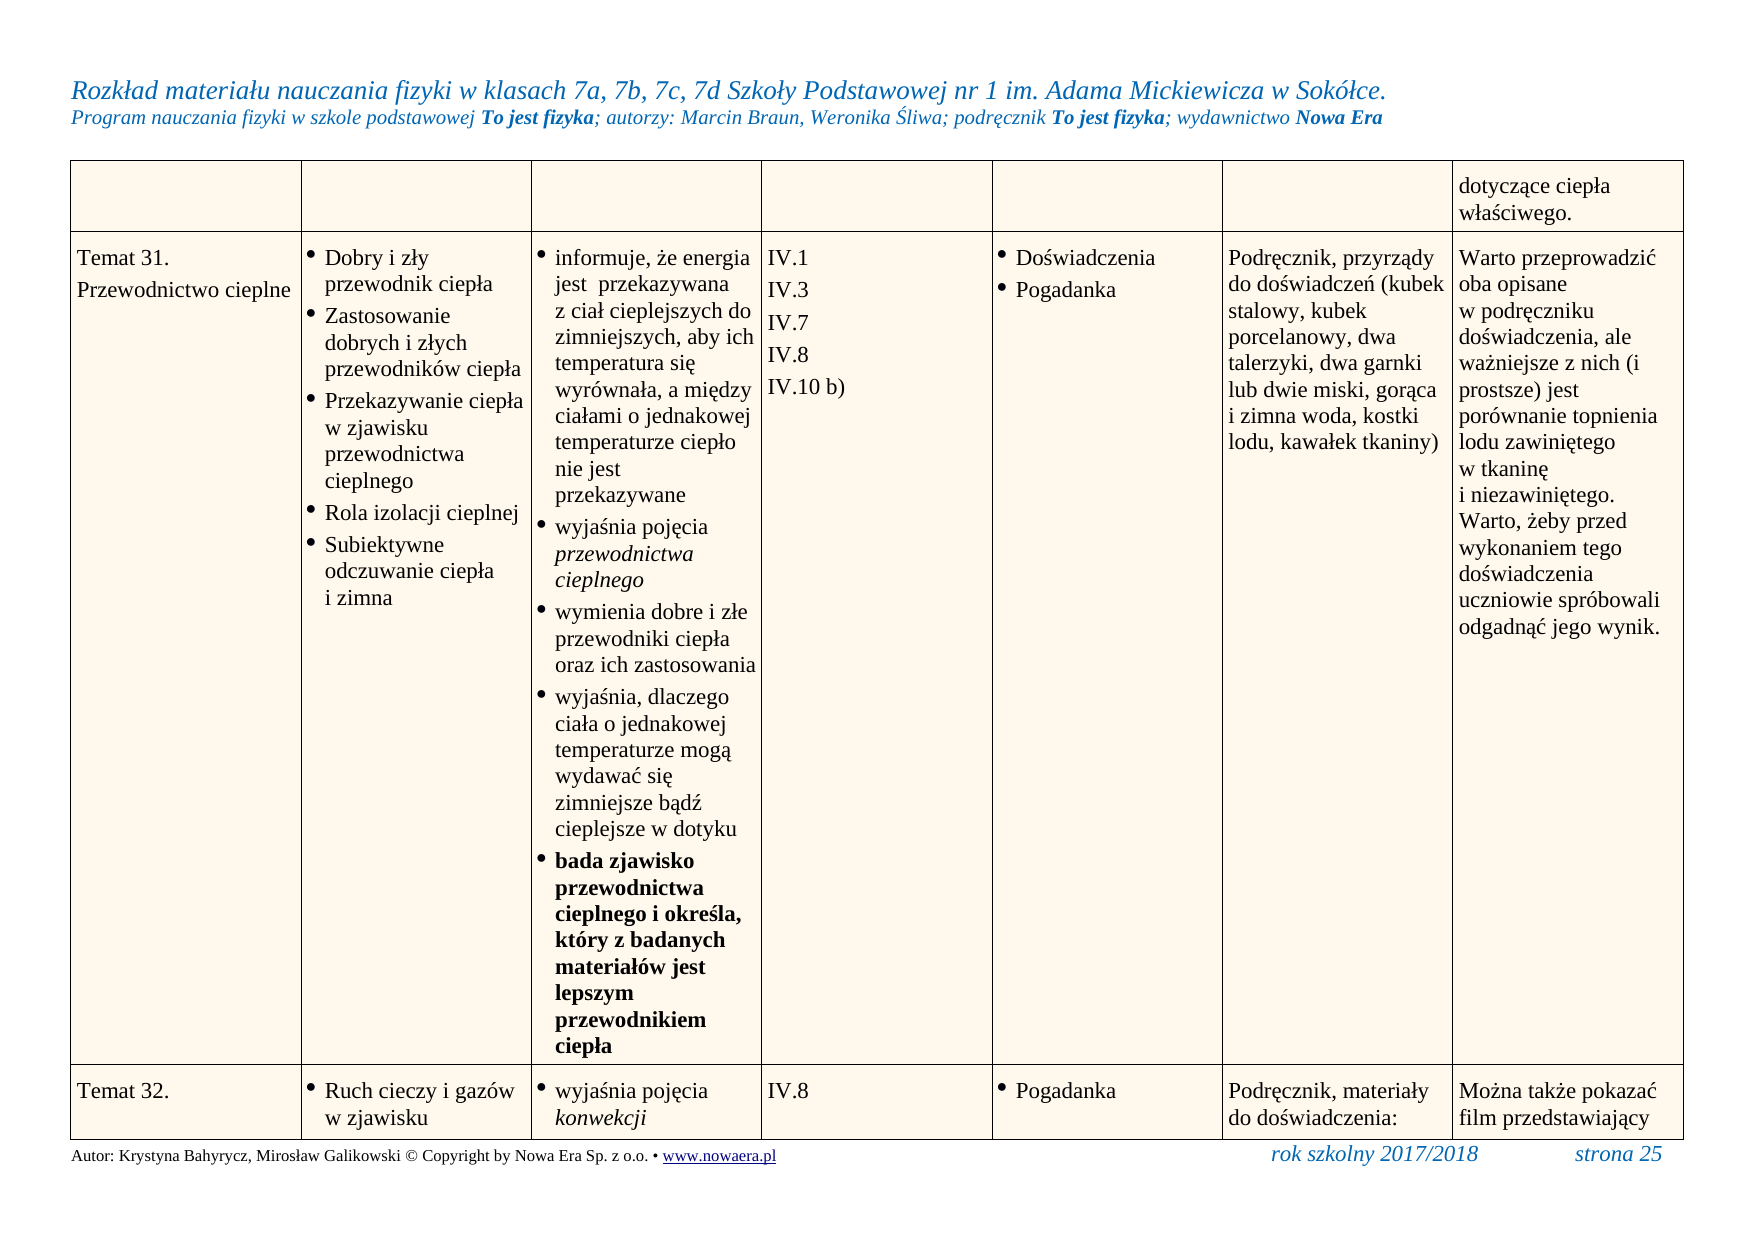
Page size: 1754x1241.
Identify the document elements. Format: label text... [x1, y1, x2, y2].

table_cell Ruch cieczy i gazów w zjawisku konwekcji Zamknięte powietrze jako izolator Promieniowanie Przykłady konwekcji i promieniowania w otoczeniu Konwekcja w skali całej Ziemi [302, 1065, 531, 1139]
table_cell [762, 161, 992, 231]
table_cell Temat 32. [71, 1065, 301, 1139]
table_cell IV.1 IV.3 IV.7 IV.8 IV.10 b) [762, 232, 992, 1064]
table_cell wyjaśnia pojęcia konwekcji [532, 1065, 761, 1139]
table_cell [71, 161, 301, 231]
table_cell [993, 161, 1222, 231]
table_cell Pogadanka Pokaz [993, 1065, 1222, 1139]
table_cell Dobry i zły przewodnik ciepła Zastosowanie dobrych i złych przewodników ciepła Przekazywanie ciepła w zjawisku przewodnictwa cieplnego Rola izolacji cieplnej Subiektywne odczuwanie ciepła i zimna [302, 232, 531, 1064]
table_cell dotyczące ciepła właściwego. [1453, 161, 1683, 231]
table_cell IV.8 [762, 1065, 992, 1139]
table_cell [532, 161, 761, 231]
table_cell Doświadczenia Pogadanka [993, 232, 1222, 1064]
table_cell Warto przeprowadzić oba opisane w podręczniku doświadczenia, ale ważniejsze z nich (i prostsze) jest porównanie topnienia lodu zawiniętego w tkaninę i niezawiniętego. Warto, żeby przed wykonaniem tego doświadczenia uczniowie spróbowali odgadnąć jego wynik. [1453, 232, 1683, 1064]
table_cell Podręcznik, przyrządy do doświadczeń (kubek stalowy, kubek porcelanowy, dwa talerzyki, dwa garnki lub dwie miski, gorąca i zimna woda, kostki lodu, kawałek tkaniny) [1223, 232, 1452, 1064]
table_cell Temat 31. Przewodnictwo cieplne [71, 232, 301, 1064]
table_cell Podręcznik, materiały do doświadczenia: [1223, 1065, 1452, 1139]
table_cell Można także pokazać film przedstawiający [1453, 1065, 1683, 1139]
table_cell [302, 161, 531, 231]
table_cell informuje, że energia jest przekazywana z ciał cieplejszych do zimniejszych, aby ich temperatura się wyrównała, a między ciałami o jednakowej temperaturze ciepło nie jest przekazywane wyjaśnia pojęcia przewodnictwa cieplnego wymienia dobre i złe przewodniki ciepła oraz ich zastosowania wyjaśnia, dlaczego ciała o jednakowej temperaturze mogą wydawać się zimniejsze bądź cieplejsze w dotyku bada zjawisko przewodnictwa cieplnego i określa, który z badanych materiałów jest lepszym przewodnikiem ciepła [532, 232, 761, 1064]
table_cell [1223, 161, 1452, 231]
